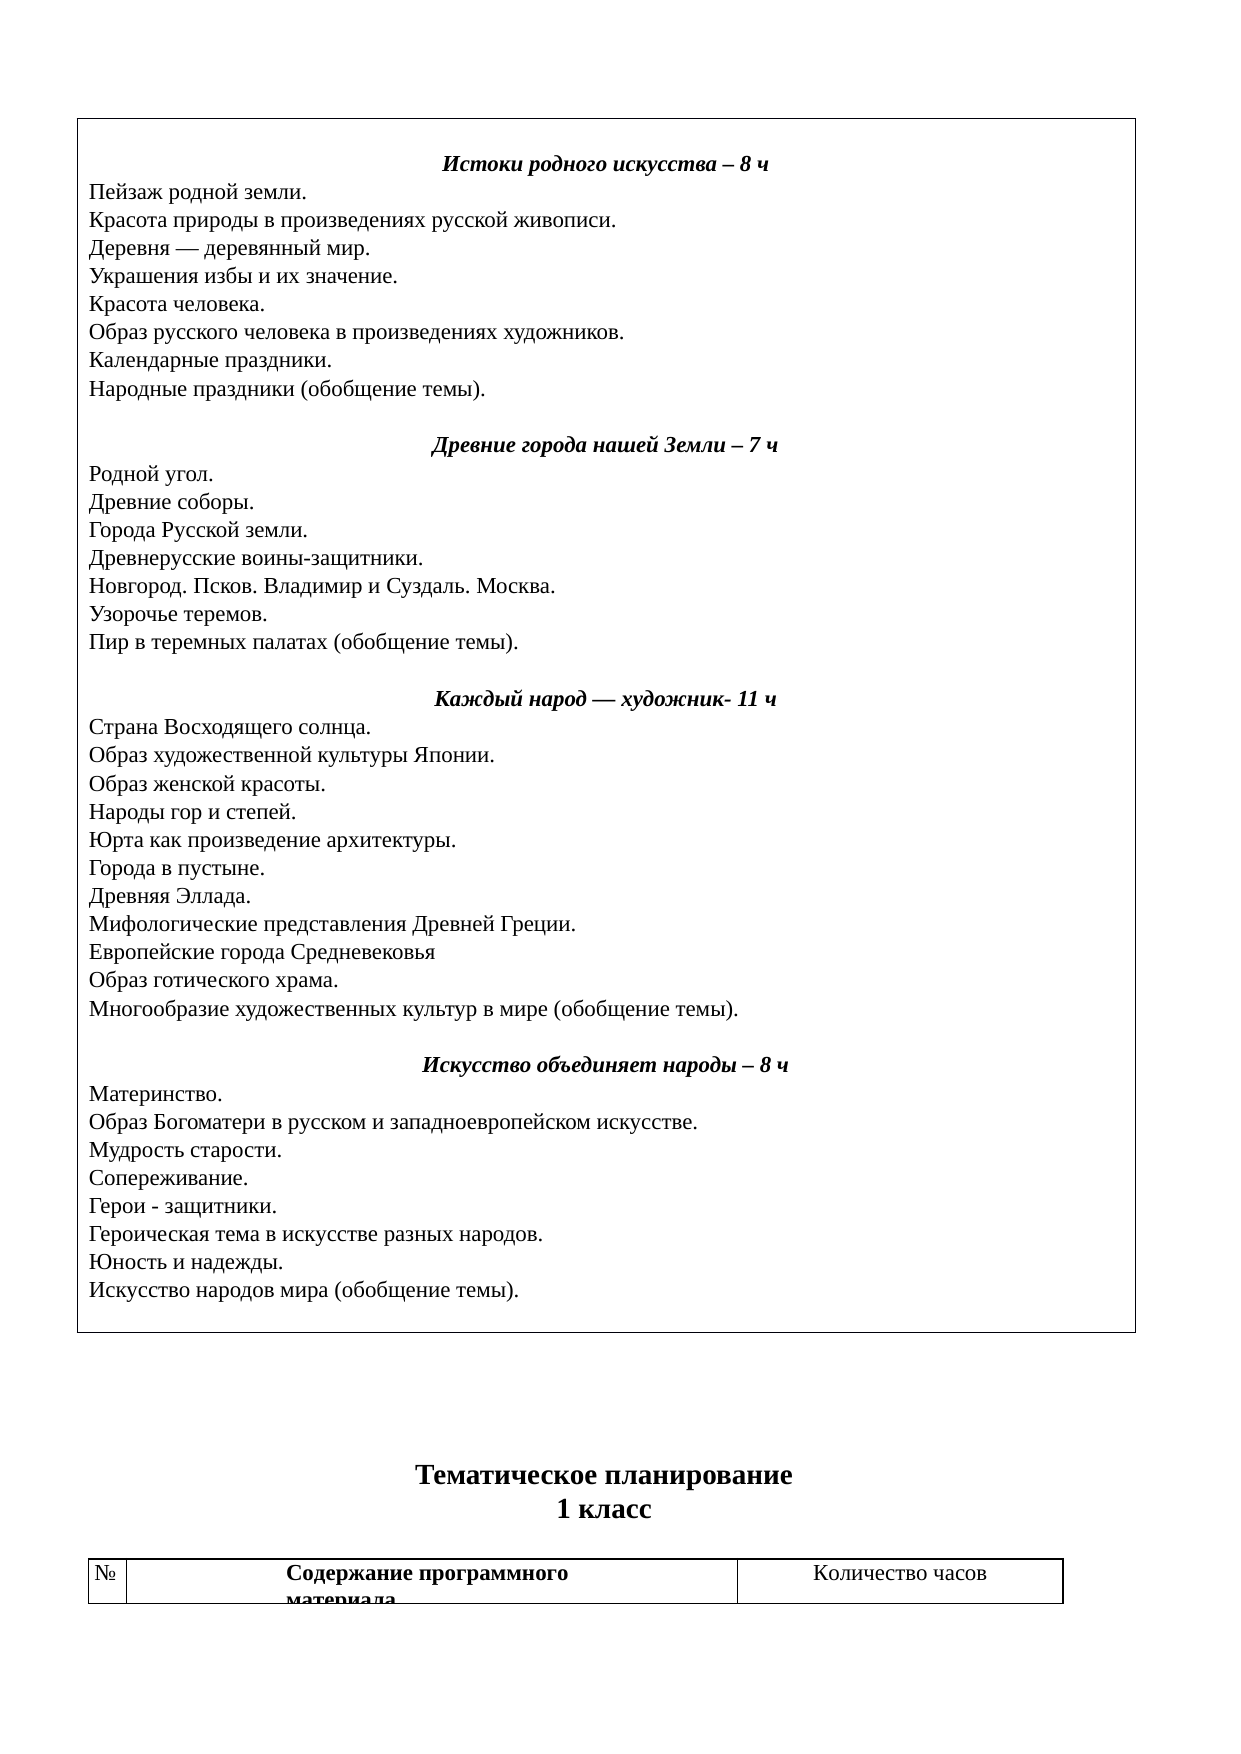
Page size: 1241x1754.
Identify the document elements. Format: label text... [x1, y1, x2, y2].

table_header Содержание программного материала [577, 1560, 737, 1603]
text Тематическое планирование [88, 1457, 1063, 1491]
table_header Количество часов [738, 1560, 1062, 1603]
table_header № [89, 1560, 126, 1603]
text 1 класс [88, 1491, 1063, 1524]
table_header Содержание программного материала [127, 1560, 286, 1603]
